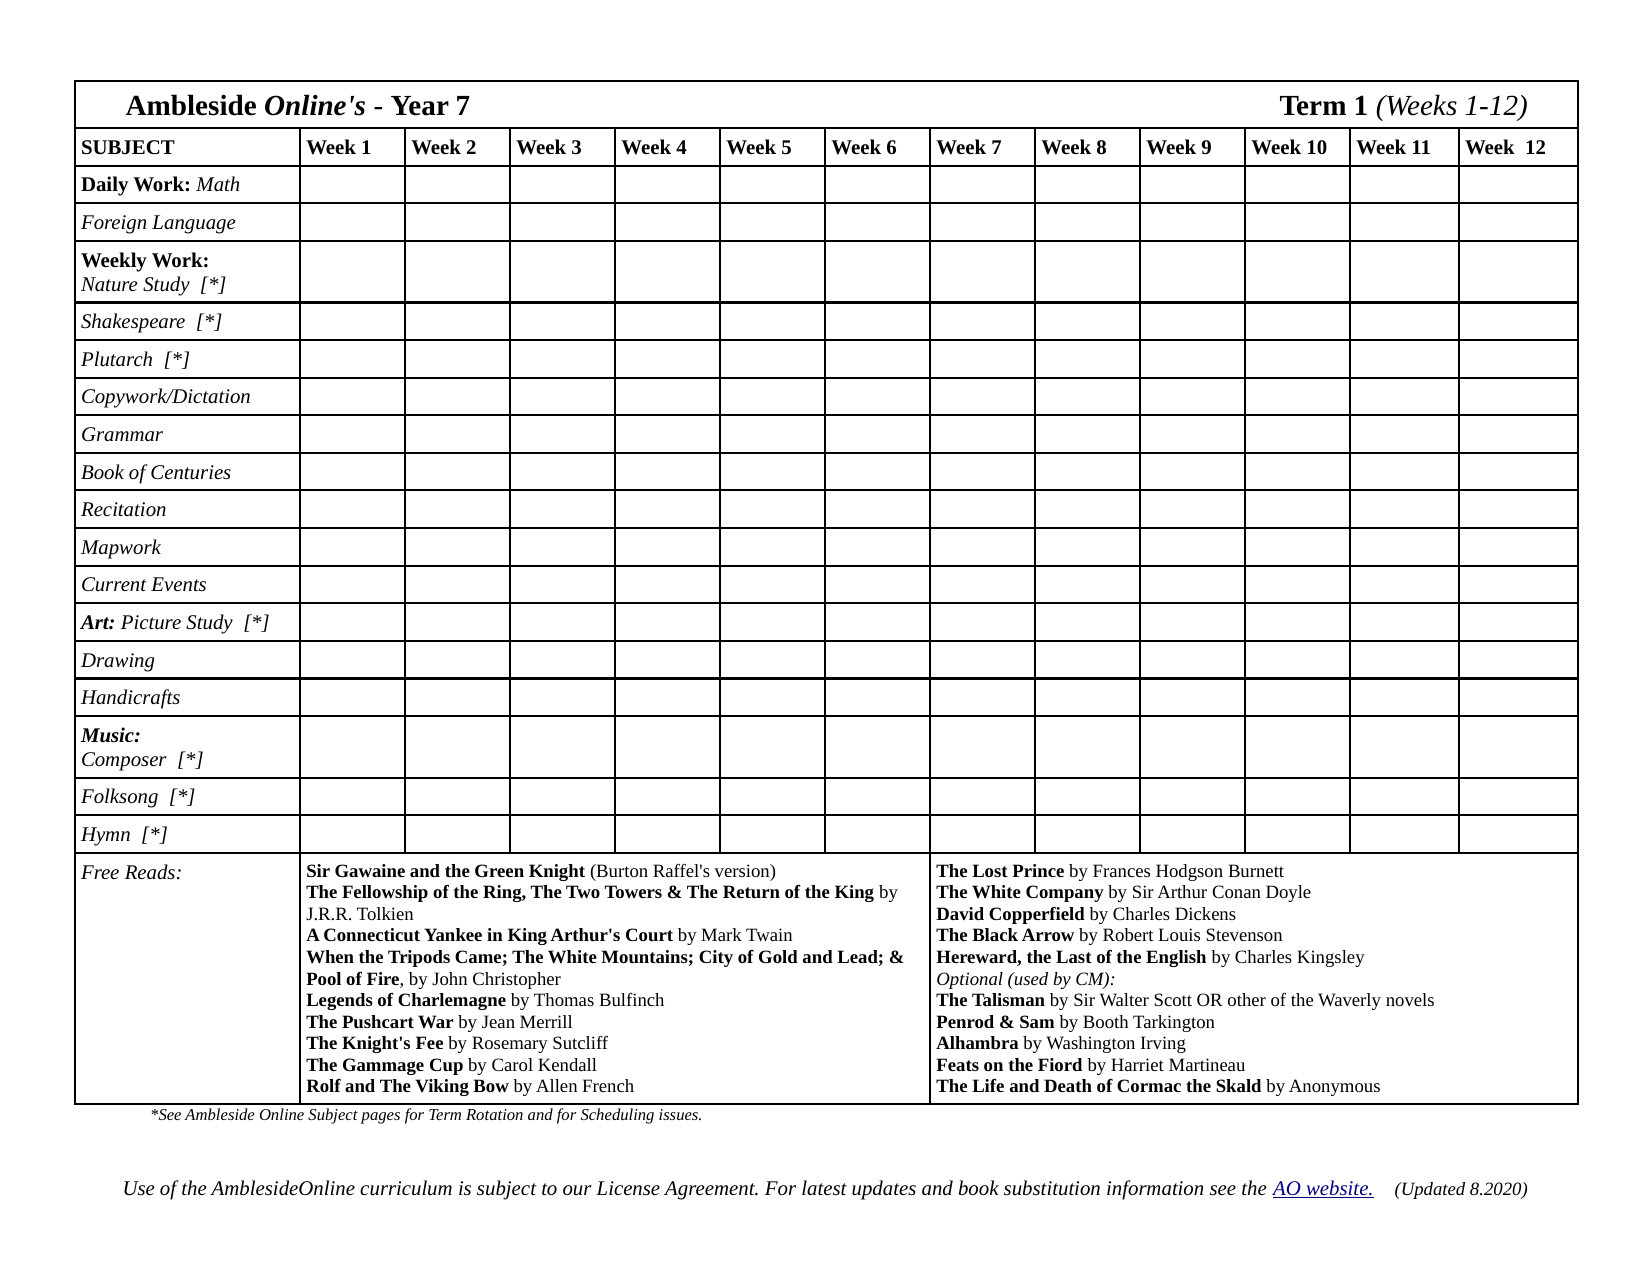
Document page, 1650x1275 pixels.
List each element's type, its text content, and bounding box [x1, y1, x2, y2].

table_cell [1036, 779, 1139, 814]
table_cell [1246, 567, 1349, 602]
table_cell [721, 341, 824, 377]
table_cell [511, 816, 614, 852]
table_cell [616, 491, 719, 527]
table_cell [1141, 779, 1244, 814]
table_cell [931, 816, 1034, 852]
table_cell [301, 341, 404, 377]
table_cell [1351, 454, 1458, 489]
table_cell [1036, 567, 1139, 602]
table_cell [511, 167, 614, 202]
table_cell [616, 416, 719, 452]
table_cell [1246, 604, 1349, 640]
table_cell [1460, 680, 1577, 715]
table_cell [1141, 304, 1244, 339]
table_cell [1460, 491, 1577, 527]
table_cell [1460, 567, 1577, 602]
table_cell [1246, 304, 1349, 339]
table_cell [301, 680, 404, 715]
table_cell [721, 680, 824, 715]
table_cell [616, 816, 719, 852]
table_cell [721, 379, 824, 414]
table_cell Week 2 [406, 129, 509, 164]
table_cell [301, 379, 404, 414]
table_cell [616, 242, 719, 301]
table_cell Folksong [*] [76, 779, 299, 814]
table_cell [301, 167, 404, 202]
table_cell [616, 604, 719, 640]
table_cell Week 11 [1351, 129, 1458, 164]
table_cell [721, 642, 824, 677]
table_cell [721, 717, 824, 777]
table_cell [301, 416, 404, 452]
table_cell [301, 779, 404, 814]
table_cell [301, 529, 404, 564]
table_cell [1036, 604, 1139, 640]
table_cell [1141, 454, 1244, 489]
table_cell [931, 680, 1034, 715]
table_cell [1141, 604, 1244, 640]
table_cell [826, 529, 929, 564]
table_cell [826, 304, 929, 339]
table_cell [511, 242, 614, 301]
table_cell [1351, 341, 1458, 377]
table_cell [1351, 529, 1458, 564]
table_cell Current Events [76, 567, 299, 602]
table_cell [826, 604, 929, 640]
table_cell [1141, 529, 1244, 564]
table_cell [1351, 816, 1458, 852]
table_cell [721, 167, 824, 202]
table_cell [721, 816, 824, 852]
table_cell [406, 304, 509, 339]
table_cell [931, 454, 1034, 489]
table_cell [616, 204, 719, 240]
table_cell [721, 604, 824, 640]
table_cell [1246, 717, 1349, 777]
table_cell Week 12 [1460, 129, 1577, 164]
table_cell [406, 642, 509, 677]
table_cell [616, 454, 719, 489]
table_cell [1460, 341, 1577, 377]
table_cell Free Reads: [76, 854, 299, 1103]
table_cell [1036, 304, 1139, 339]
table_cell Weekly Work: Nature Study [*] [76, 242, 299, 301]
table_cell [406, 717, 509, 777]
table_cell [1141, 167, 1244, 202]
table_cell Grammar [76, 416, 299, 452]
table_cell [1460, 454, 1577, 489]
table_cell [406, 379, 509, 414]
table_cell [1036, 717, 1139, 777]
table_cell [1460, 416, 1577, 452]
table_cell [1141, 379, 1244, 414]
table_cell [931, 416, 1034, 452]
table_cell [511, 604, 614, 640]
table_cell [721, 491, 824, 527]
table_cell [616, 341, 719, 377]
table_cell [826, 567, 929, 602]
table_cell [1246, 454, 1349, 489]
table_cell Week 9 [1141, 129, 1244, 164]
table_cell [1246, 642, 1349, 677]
table_cell [406, 779, 509, 814]
table_cell [1141, 242, 1244, 301]
table_cell [1036, 379, 1139, 414]
table_cell [1351, 491, 1458, 527]
table_cell [1351, 779, 1458, 814]
table_cell Mapwork [76, 529, 299, 564]
table_cell [1460, 242, 1577, 301]
table_cell [931, 779, 1034, 814]
table_cell [406, 816, 509, 852]
table_cell [1460, 642, 1577, 677]
table_cell [1351, 717, 1458, 777]
table_cell [1141, 567, 1244, 602]
table_cell Week 3 [511, 129, 614, 164]
table_cell [616, 529, 719, 564]
table_cell [1460, 529, 1577, 564]
table_cell [1351, 204, 1458, 240]
table_cell Hymn [*] [76, 816, 299, 852]
table_cell [721, 567, 824, 602]
table_cell [1246, 379, 1349, 414]
table_cell [1036, 491, 1139, 527]
table_cell [931, 379, 1034, 414]
table_cell [301, 642, 404, 677]
table_cell Week 1 [301, 129, 404, 164]
table_cell [931, 304, 1034, 339]
table_cell [1460, 604, 1577, 640]
table_cell Art: Picture Study [*] [76, 604, 299, 640]
table_cell [931, 567, 1034, 602]
table_cell [1351, 379, 1458, 414]
table_cell [1141, 204, 1244, 240]
table_cell [1036, 167, 1139, 202]
table_cell [1036, 204, 1139, 240]
table_cell SUBJECT [76, 129, 299, 164]
table_cell [511, 454, 614, 489]
table_cell Drawing [76, 642, 299, 677]
table_cell [301, 242, 404, 301]
table_cell [1246, 816, 1349, 852]
table_cell Foreign Language [76, 204, 299, 240]
table_cell [406, 454, 509, 489]
table_cell [1246, 491, 1349, 527]
table_cell Week 10 [1246, 129, 1349, 164]
table_cell [1460, 304, 1577, 339]
table_cell Daily Work: Math [76, 167, 299, 202]
table_cell Plutarch [*] [76, 341, 299, 377]
table_cell [406, 416, 509, 452]
table_cell [826, 779, 929, 814]
table_cell [511, 779, 614, 814]
table_cell [511, 204, 614, 240]
table_cell [826, 717, 929, 777]
table_cell Week 8 [1036, 129, 1139, 164]
table_cell [931, 491, 1034, 527]
table_cell [301, 454, 404, 489]
table_cell [721, 454, 824, 489]
table_cell [616, 779, 719, 814]
table_cell [826, 379, 929, 414]
table_cell [1351, 167, 1458, 202]
table_cell Week 5 [721, 129, 824, 164]
table_cell [511, 567, 614, 602]
table_cell The Lost Prince by Frances Hodgson Burnett The White Company by Sir Arthur Conan Doyle David Copperfield by Charles Dickens The Black Arrow by Robert Louis Stevenson Hereward, the Last of the English by Charles Kingsley Optional (used by CM): The Talisman by Sir Walter Scott OR other of the Waverly novels Penrod & Sam by Booth Tarkington Alhambra by Washington Irving Feats on the Fiord by Harriet Martineau The Life and Death of Cormac the Skald by Anonymous [931, 854, 1577, 1103]
table_cell [1246, 204, 1349, 240]
table_cell Shakespeare [*] [76, 304, 299, 339]
table_cell [1036, 341, 1139, 377]
table_cell [301, 491, 404, 527]
table_cell [406, 604, 509, 640]
table_cell Copywork/Dictation [76, 379, 299, 414]
table_cell [1036, 416, 1139, 452]
table_cell Sir Gawaine and the Green Knight (Burton Raffel's version) The Fellowship of the Ring, The Two Towers & The Return of the King by J.R.R. Tolkien A Connecticut Yankee in King Arthur's Court by Mark Twain When the Tripods Came; The White Mountains; City of Gold and Lead; & Pool of Fire, by John Christopher Legends of Charlemagne by Thomas Bulfinch The Pushcart War by Jean Merrill The Knight's Fee by Rosemary Sutcliff The Gammage Cup by Carol Kendall Rolf and The Viking Bow by Allen French [301, 854, 929, 1103]
table_cell [1460, 379, 1577, 414]
table_cell [406, 204, 509, 240]
table_cell [406, 529, 509, 564]
table_cell [1351, 567, 1458, 602]
table_cell [1246, 779, 1349, 814]
table_cell [826, 491, 929, 527]
table_cell [721, 779, 824, 814]
table_cell [1036, 816, 1139, 852]
table_cell [301, 604, 404, 640]
table_cell Week 4 [616, 129, 719, 164]
table_cell [1351, 242, 1458, 301]
table_cell Week 6 [826, 129, 929, 164]
table_cell [1460, 204, 1577, 240]
table_cell [1141, 816, 1244, 852]
table_cell [1036, 642, 1139, 677]
table_cell [1246, 529, 1349, 564]
table_cell [511, 379, 614, 414]
table_cell [1351, 416, 1458, 452]
table_cell [406, 167, 509, 202]
table_cell [1246, 680, 1349, 715]
table_cell [826, 416, 929, 452]
table_cell [301, 304, 404, 339]
table_cell Week 7 [931, 129, 1034, 164]
table_cell [301, 204, 404, 240]
table_cell [511, 529, 614, 564]
table_cell [1351, 642, 1458, 677]
table_cell [616, 304, 719, 339]
table_cell [406, 242, 509, 301]
table_cell [1141, 416, 1244, 452]
table_cell [406, 491, 509, 527]
table_cell [826, 642, 929, 677]
table_cell [1141, 341, 1244, 377]
table_cell Book of Centuries [76, 454, 299, 489]
table_cell Recitation [76, 491, 299, 527]
table_cell [1246, 167, 1349, 202]
table_cell [931, 529, 1034, 564]
table_cell [1460, 779, 1577, 814]
table_cell [1036, 454, 1139, 489]
table_cell [1246, 242, 1349, 301]
table_cell [1141, 680, 1244, 715]
table_cell [826, 204, 929, 240]
table_cell [511, 717, 614, 777]
table_cell [1141, 491, 1244, 527]
table_cell [406, 341, 509, 377]
table_cell [616, 642, 719, 677]
table_cell [1036, 529, 1139, 564]
table_cell [1246, 416, 1349, 452]
table_cell [931, 242, 1034, 301]
table_cell [301, 567, 404, 602]
table_cell [1141, 642, 1244, 677]
table_cell [616, 680, 719, 715]
table_cell [1460, 717, 1577, 777]
table_cell [931, 341, 1034, 377]
table_cell [931, 642, 1034, 677]
table_cell [721, 242, 824, 301]
table_cell [931, 717, 1034, 777]
table_cell [721, 416, 824, 452]
table_cell [721, 204, 824, 240]
table_cell [826, 454, 929, 489]
table_cell [1460, 816, 1577, 852]
table_cell [721, 304, 824, 339]
table_cell [826, 341, 929, 377]
table_header Ambleside Online's - Year 7 Term 1 (Weeks 1-12) [76, 82, 1577, 127]
table_cell [511, 642, 614, 677]
table_cell [511, 304, 614, 339]
table_cell [616, 717, 719, 777]
table_cell [1036, 242, 1139, 301]
table_cell [511, 680, 614, 715]
table_cell [826, 816, 929, 852]
table_cell [301, 717, 404, 777]
table_cell [511, 341, 614, 377]
table_cell [826, 242, 929, 301]
table_cell [931, 167, 1034, 202]
table_cell [1351, 680, 1458, 715]
table_cell [406, 567, 509, 602]
text *See Ambleside Online Subject pages for Term Rotation and for Scheduling issues. [150, 1105, 1575, 1124]
table_cell [931, 604, 1034, 640]
table_cell [1246, 341, 1349, 377]
table_cell [616, 379, 719, 414]
table_cell [1036, 680, 1139, 715]
table_cell [1460, 167, 1577, 202]
table_cell [721, 529, 824, 564]
table_cell Handicrafts [76, 680, 299, 715]
table_cell [1351, 304, 1458, 339]
table_cell Music: Composer [*] [76, 717, 299, 777]
table_cell [931, 204, 1034, 240]
table_cell [301, 816, 404, 852]
table_cell [826, 167, 929, 202]
table_cell [511, 491, 614, 527]
table_cell [1351, 604, 1458, 640]
table_cell [826, 680, 929, 715]
table_cell [1141, 717, 1244, 777]
table_cell [406, 680, 509, 715]
table_cell [616, 567, 719, 602]
table_cell [511, 416, 614, 452]
table_cell [616, 167, 719, 202]
